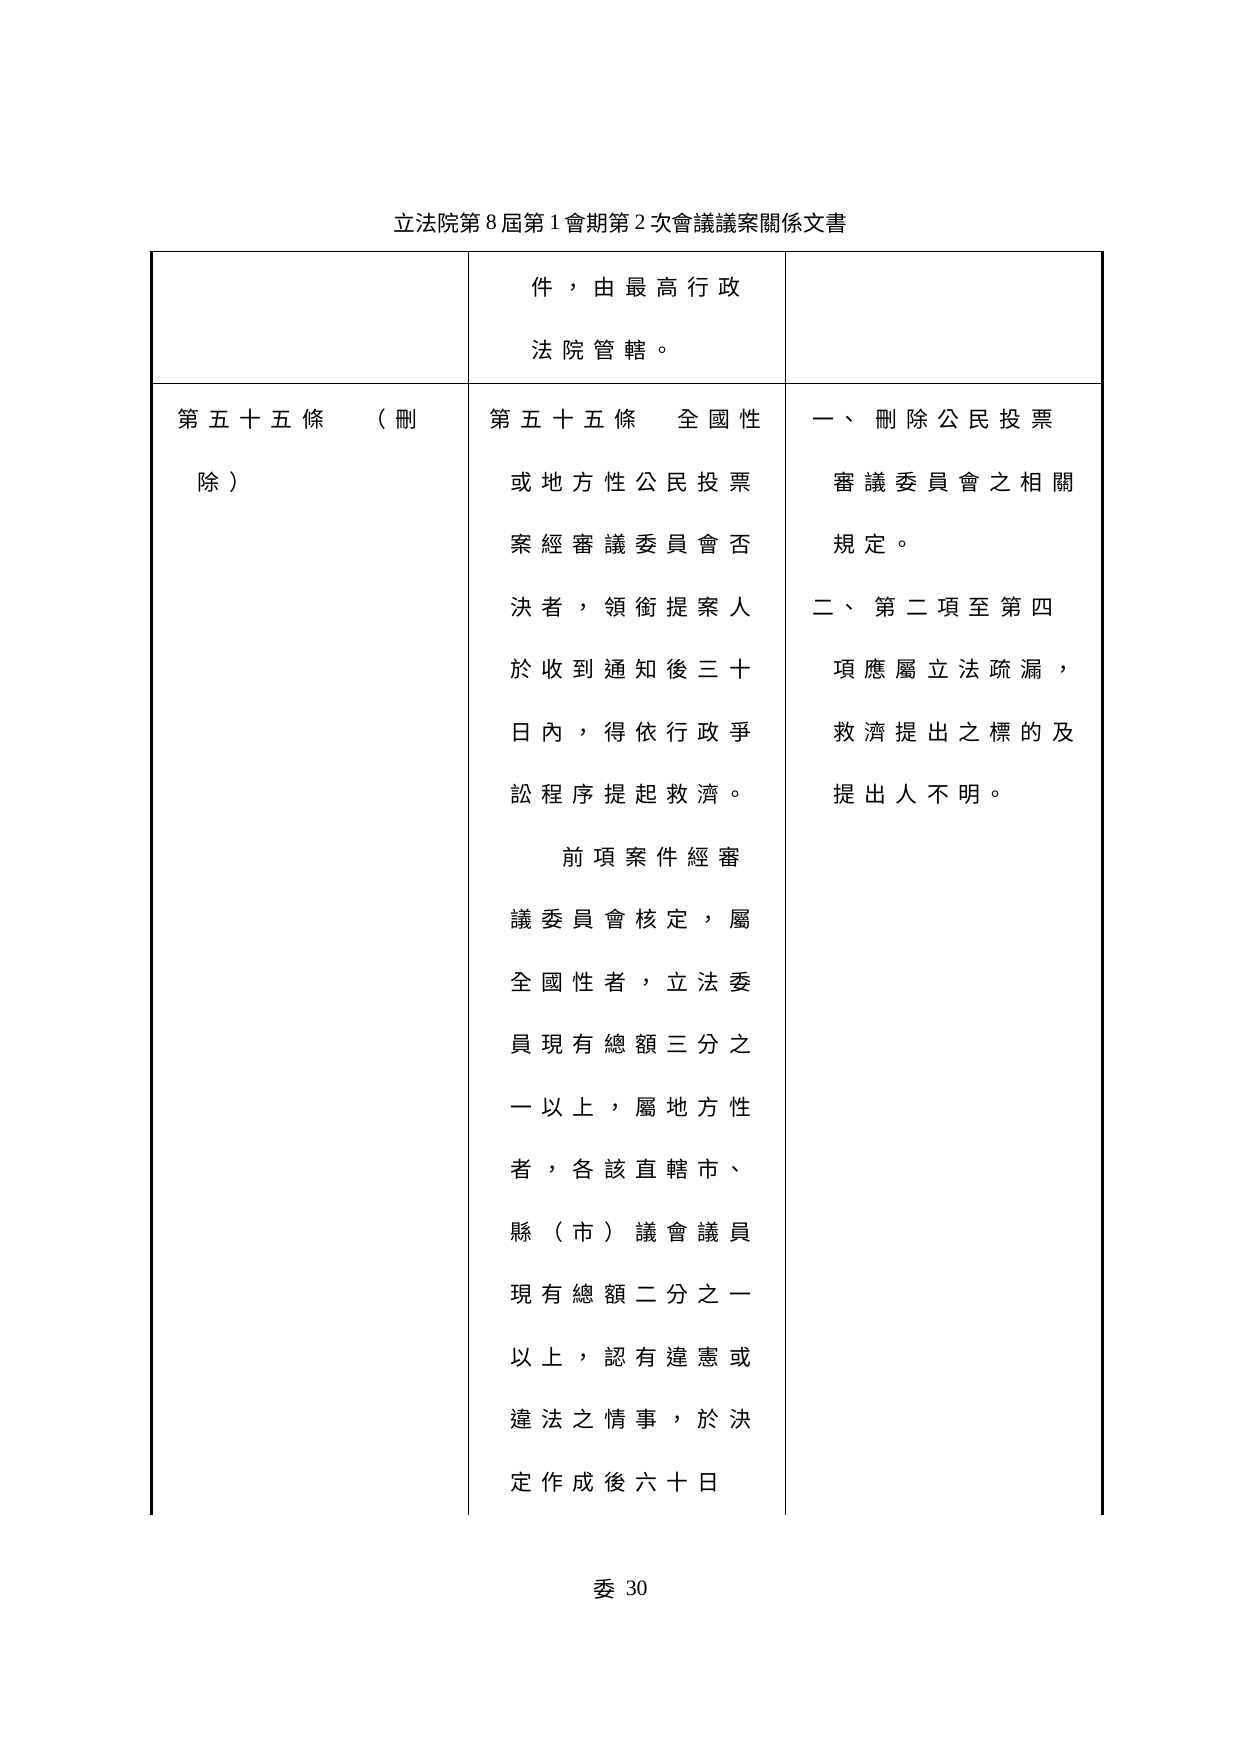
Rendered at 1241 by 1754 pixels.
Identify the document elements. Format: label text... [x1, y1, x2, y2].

table_cell 第五十五條 全國性或地方性公民投票案經審議委員會否決者，領銜提案人於收到通知後三十日內，得依行政爭訟程序提起救濟。 前項案件經審議委員會核定，屬全國性者，立法委員現有總額三分之一以上，屬地方性者，各該直轄市、縣（市）議會議員現有總額二分之一以上，認有違憲或違法之情事，於決定作成後六十日 [469, 384, 785, 1514]
table_cell 第五十五條 （刪除） [153, 384, 468, 1514]
table_cell [786, 252, 1101, 383]
table_cell 件，由最高行政法院管轄。 [469, 252, 785, 383]
table_cell 一、刪除公民投票審議委員會之相關規定。 二、第二項至第四項應屬立法疏漏，救濟提出之標的及提出人不明。 [786, 384, 1101, 1514]
table_cell [153, 252, 468, 383]
